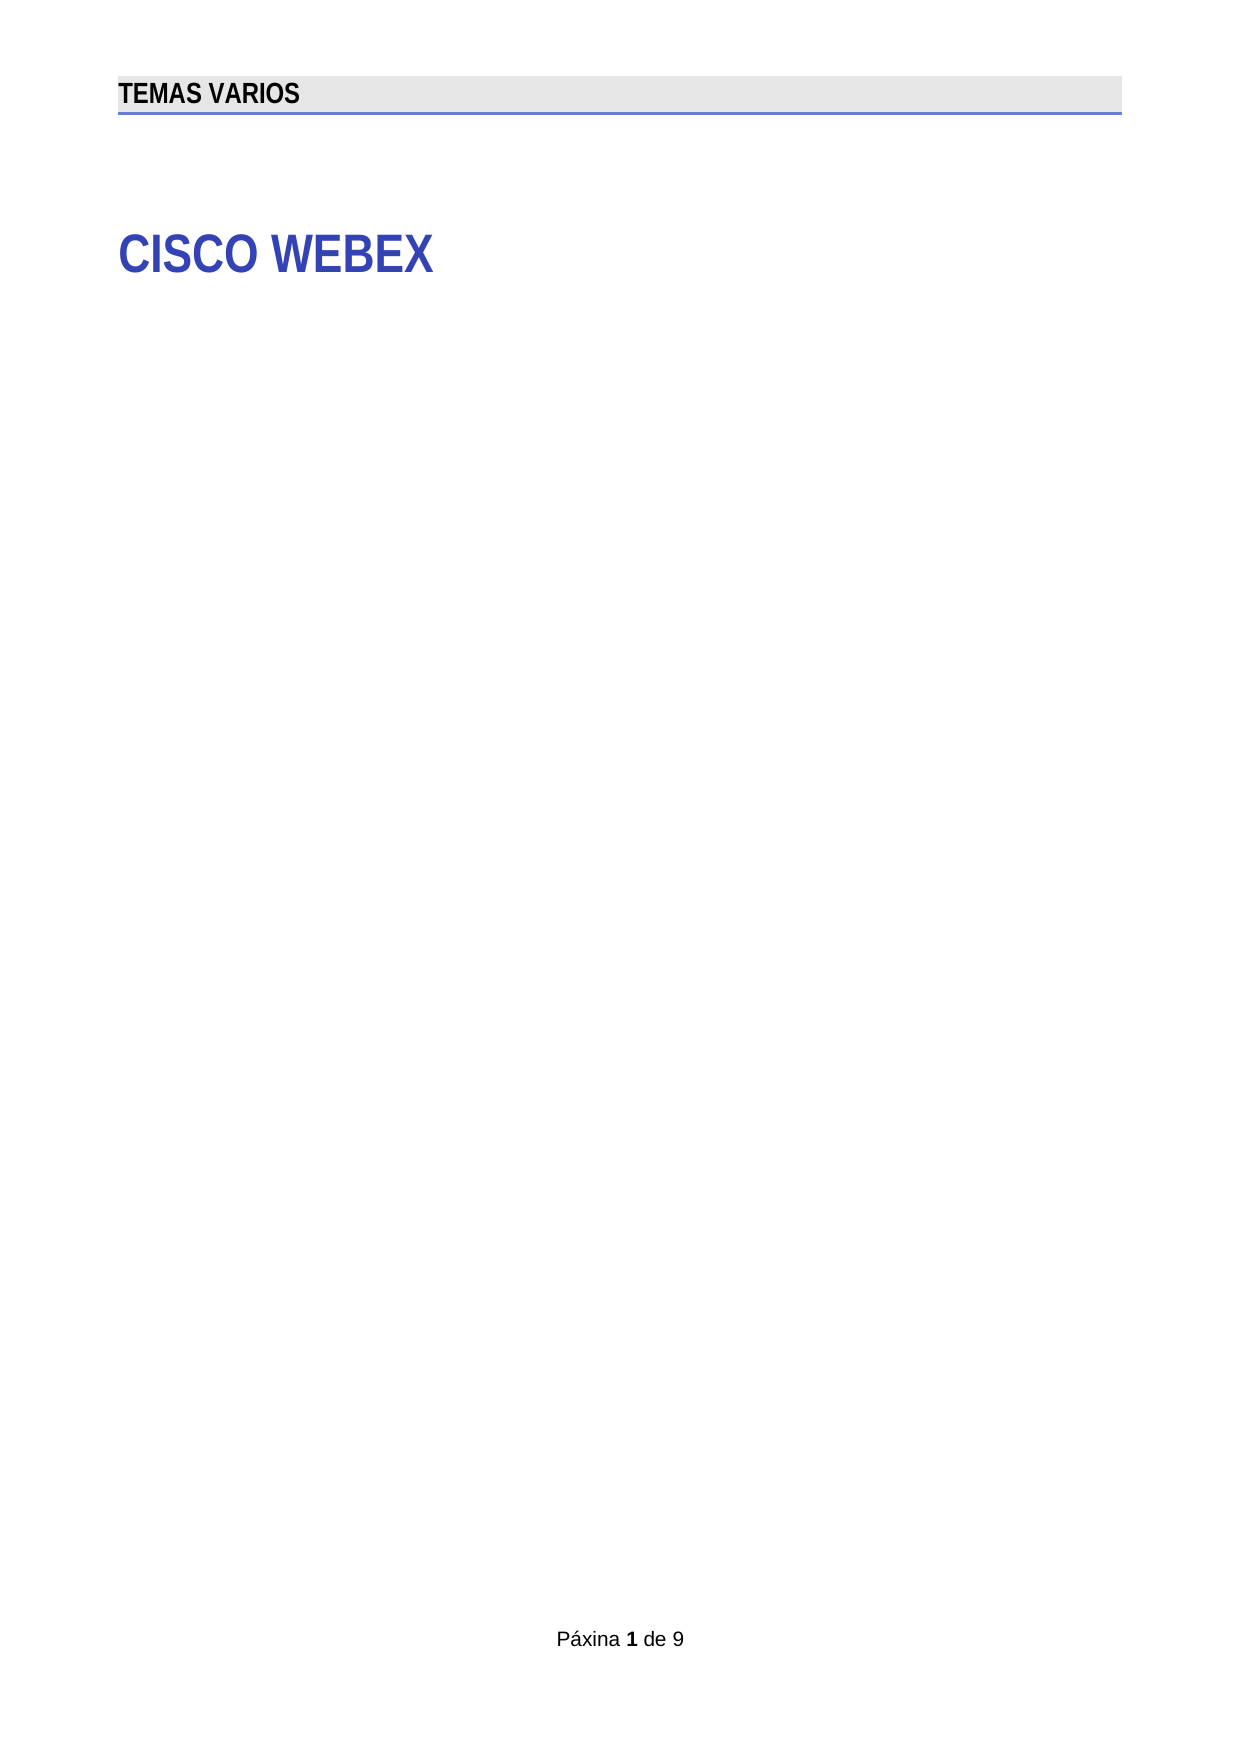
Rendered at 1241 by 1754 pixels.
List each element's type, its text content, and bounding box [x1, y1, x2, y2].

text TEMAS VARIOS [118, 76, 1122, 112]
text CISCO WEBEX [118, 222, 1122, 284]
